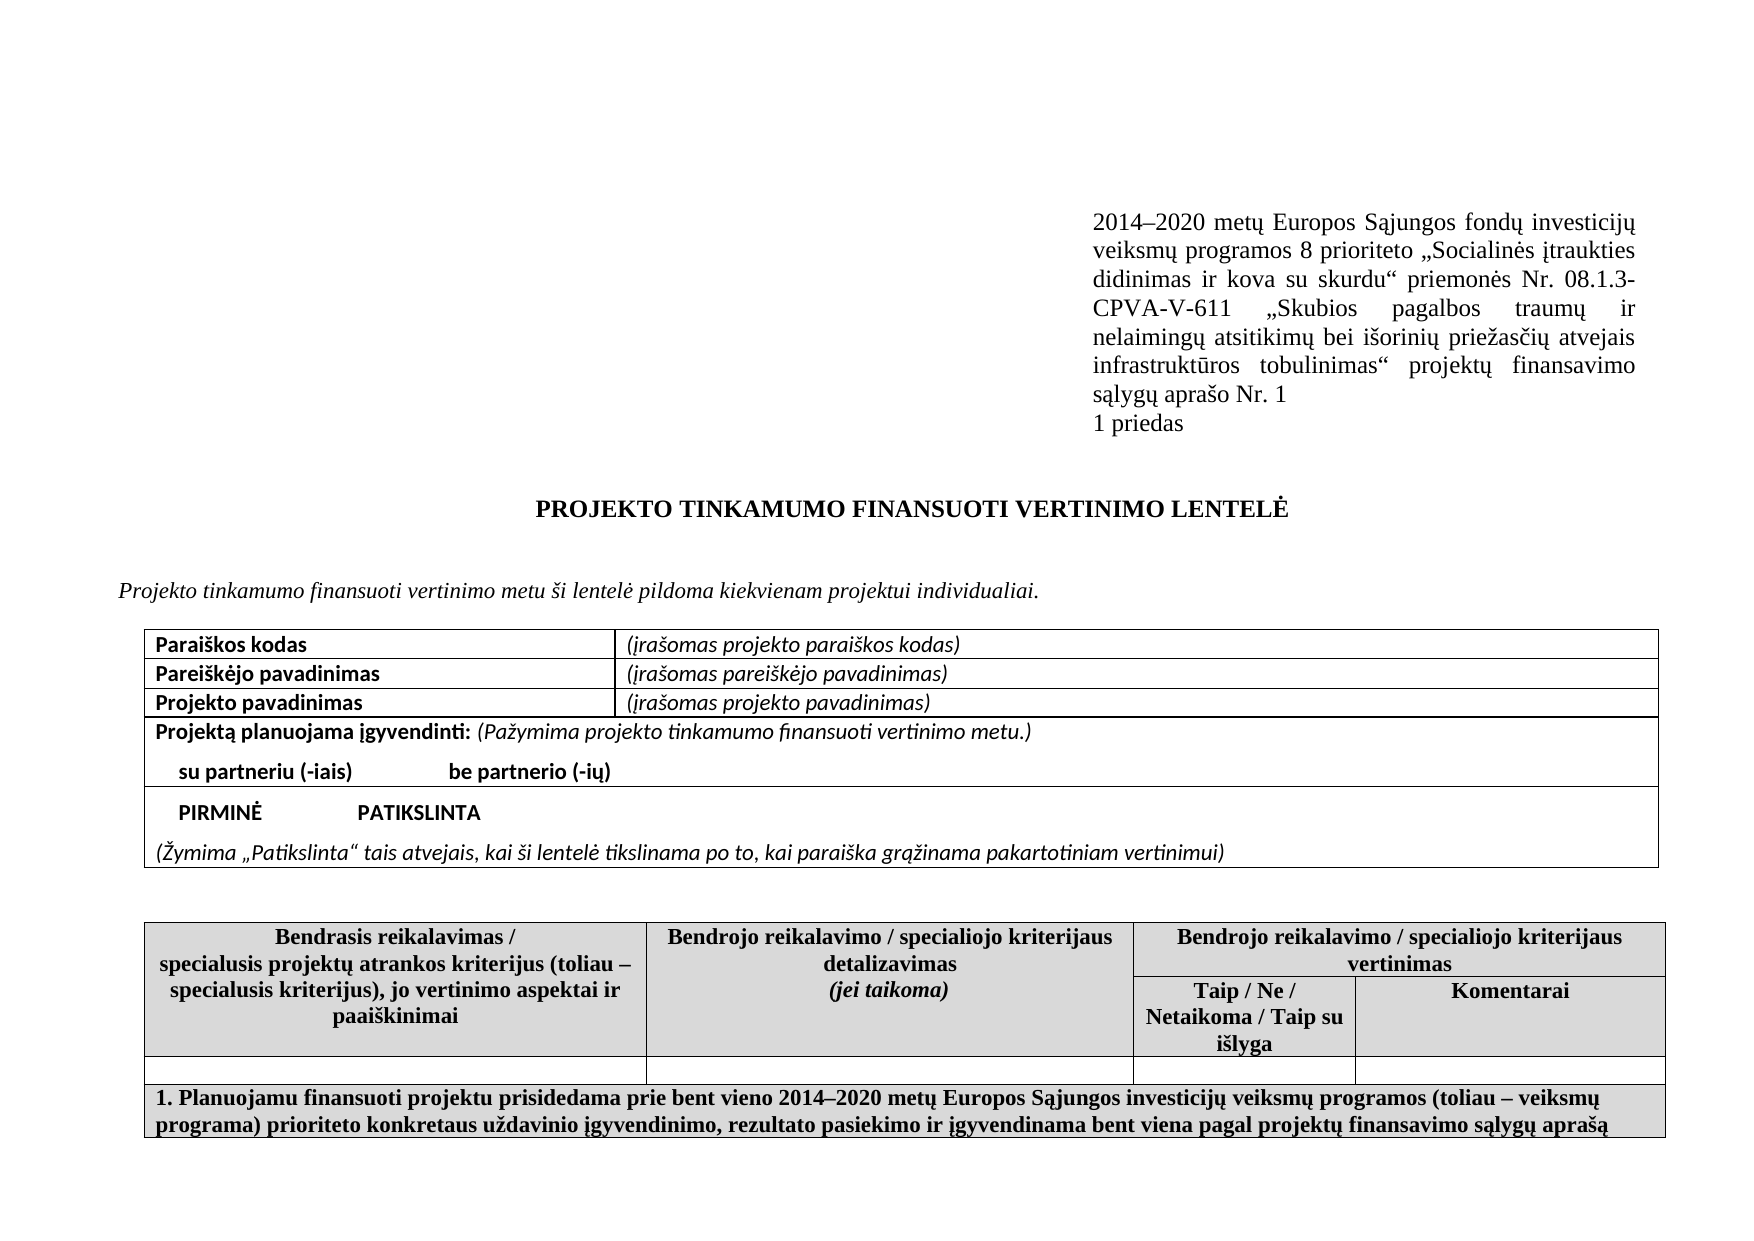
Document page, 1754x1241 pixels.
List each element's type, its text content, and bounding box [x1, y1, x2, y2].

text Projekto tinkamumo finansuoti vertinimo metu ši lentelė pildoma kiekvienam projektui individualiai. [118, 577, 1636, 604]
table_cell  PIRMINĖ PATIKSLINTA (Žymima „Patikslinta“ tais atvejais, kai ši lentelė tikslinama po to, kai paraiška grąžinama pakartotiniam vertinimui) [145, 787, 1658, 867]
table_cell [1134, 1057, 1355, 1083]
table_cell (įrašomas projekto pavadinimas) [616, 689, 1658, 716]
text 2014–2020 metų Europos Sąjungos fondų investicijų veiksmų programos 8 prioriteto „Socialinės įtraukties didinimas ir kova su skurdu“ priemonės Nr. 08.1.3-CPVA-V-611 „Skubios pagalbos traumų ir nelaimingų atsitikimų bei išorinių priežasčių atvejais infrastruktūros tobulinimas“ projektų finansavimo sąlygų aprašo Nr. 1 [1093, 207, 1636, 408]
table_cell [635, 1057, 646, 1083]
text 1 priedas [1093, 408, 1636, 437]
table_cell [1122, 1057, 1133, 1083]
table_cell (įrašomas pareiškėjo pavadinimas) [616, 659, 1658, 687]
table_cell Taip / Ne / Netaikoma / Taip su išlyga [1134, 977, 1355, 1056]
table_cell Projekto pavadinimas [145, 689, 614, 716]
table_header Paraiškos kodas [145, 630, 614, 658]
table_cell [647, 1057, 658, 1083]
table_cell [145, 1057, 155, 1083]
table_header Bendrojo reikalavimo / specialiojo kriterijaus vertinimas [1134, 923, 1665, 976]
text PROJEKTO TINKAMUMO FINANSUOTI VERTINIMO LENTELĖ [118, 494, 1636, 523]
table_cell Projektą planuojama įgyvendinti: (Pažymima projekto tinkamumo finansuoti vertinimo metu.)  su partneriu (-iais)  be partnerio (-ių) [145, 718, 1658, 786]
table_cell Komentarai [1356, 977, 1665, 1056]
table_cell Pareiškėjo pavadinimas [145, 659, 614, 687]
table_header Bendrasis reikalavimas / specialusis projektų atrankos kriterijus (toliau – specialusis kriterijus), jo vertinimo aspektai ir paaiškinimai [145, 923, 646, 1056]
table_cell 1. Planuojamu finansuoti projektu prisidedama prie bent vieno 2014–2020 metų Europos Sąjungos investicijų veiksmų programos (toliau – veiksmų programa) prioriteto konkretaus uždavinio įgyvendinimo, rezultato pasiekimo ir įgyvendinama bent viena pagal projektų finansavimo sąlygų aprašą [145, 1085, 1665, 1137]
table_cell [1356, 1057, 1665, 1083]
table_header Bendrojo reikalavimo / specialiojo kriterijaus detalizavimas (jei taikoma) [647, 923, 1133, 1056]
